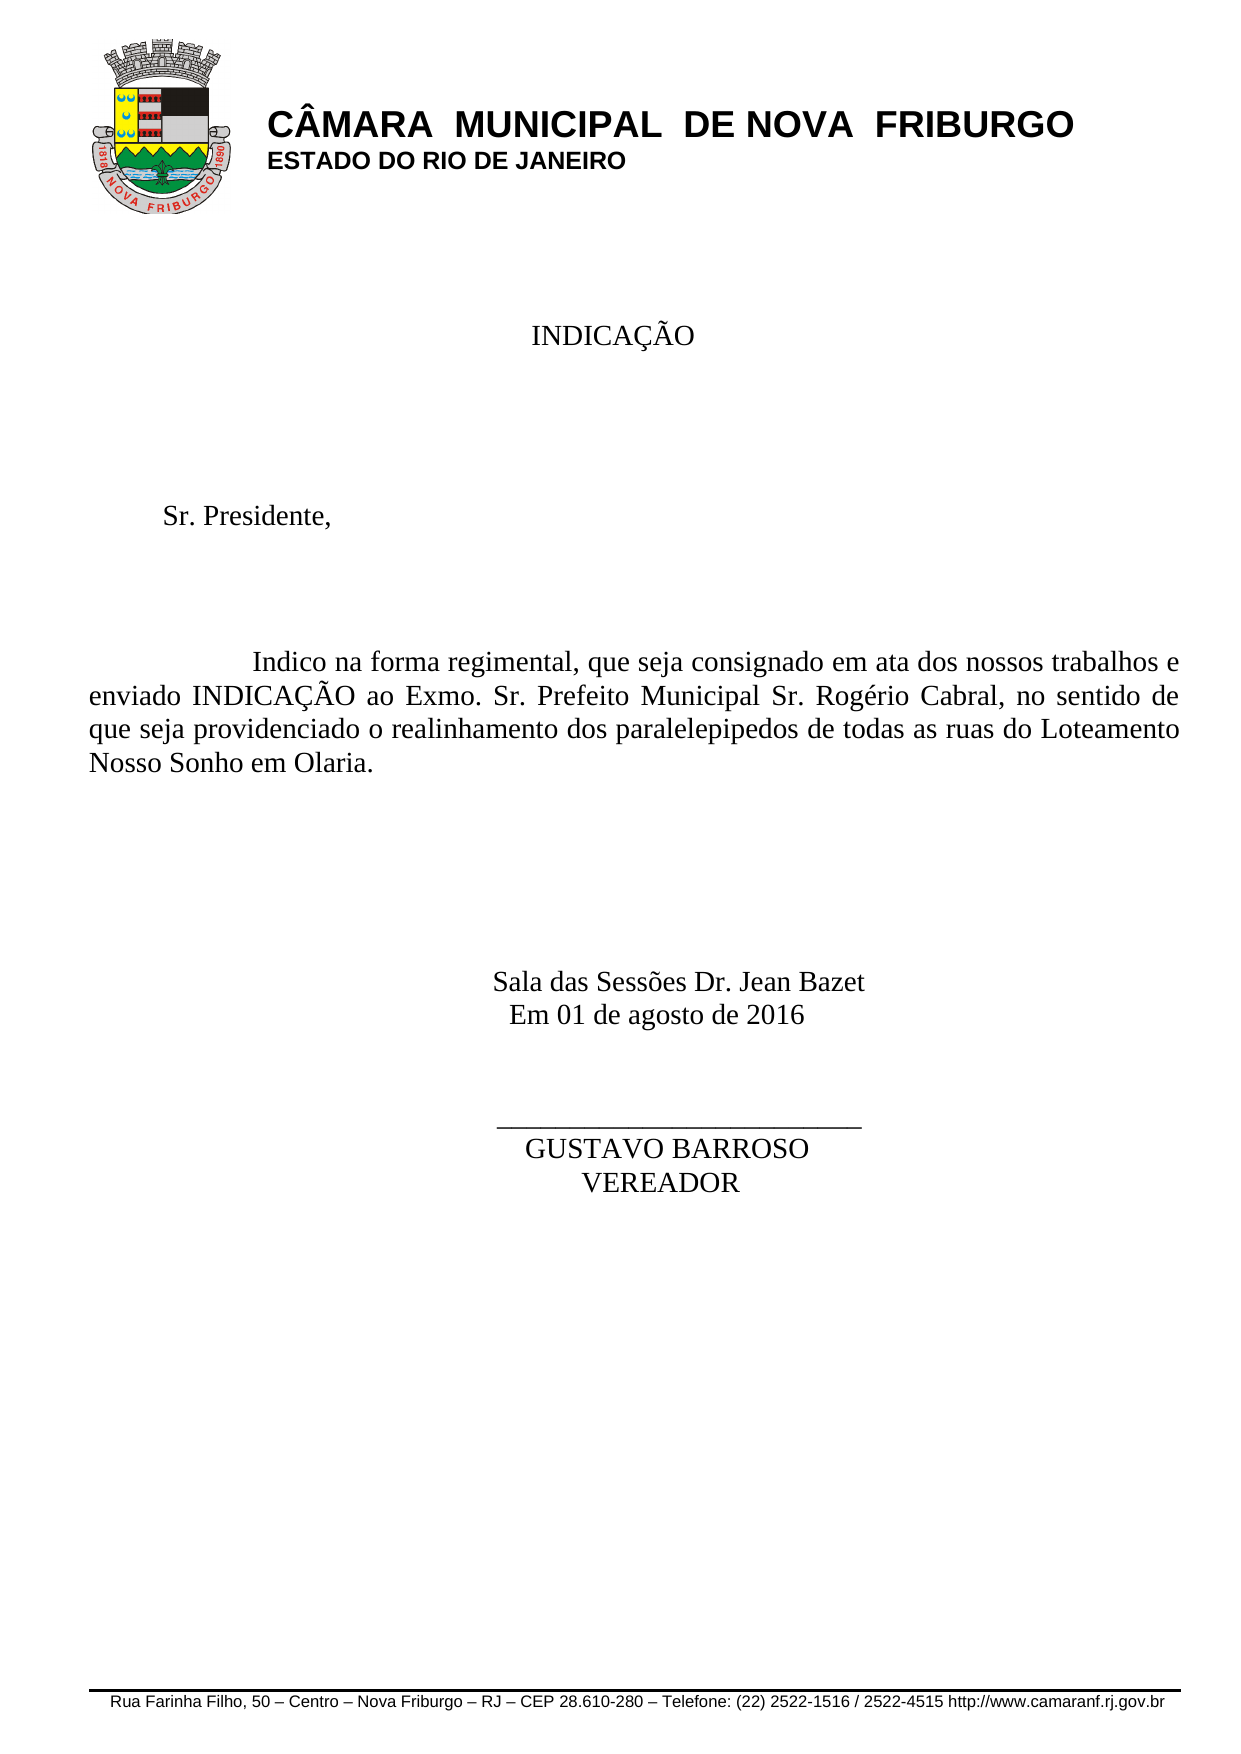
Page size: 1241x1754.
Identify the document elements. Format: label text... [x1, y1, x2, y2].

text Sr. Presidente, [89, 498, 1181, 531]
text VEREADOR [89, 1165, 1181, 1198]
text INDICAÇÃO [89, 318, 1181, 352]
text Em 01 de agosto de 2016 [89, 997, 1181, 1031]
text Sala das Sessões Dr. Jean Bazet [89, 964, 1181, 997]
text GUSTAVO BARROSO [89, 1131, 1181, 1165]
text Indico na forma regimental, que seja consignado em ata dos nossos trabalhos e enviado INDICAÇÃO ao Exmo. Sr. Prefeito Municipal Sr. Rogério Cabral, no sentido de que seja providenciado o realinhamento dos paralelepipedos de todas as ruas do Loteamento Nosso Sonho em Olaria. [89, 644, 1181, 779]
text _________________________ [89, 1098, 1181, 1131]
